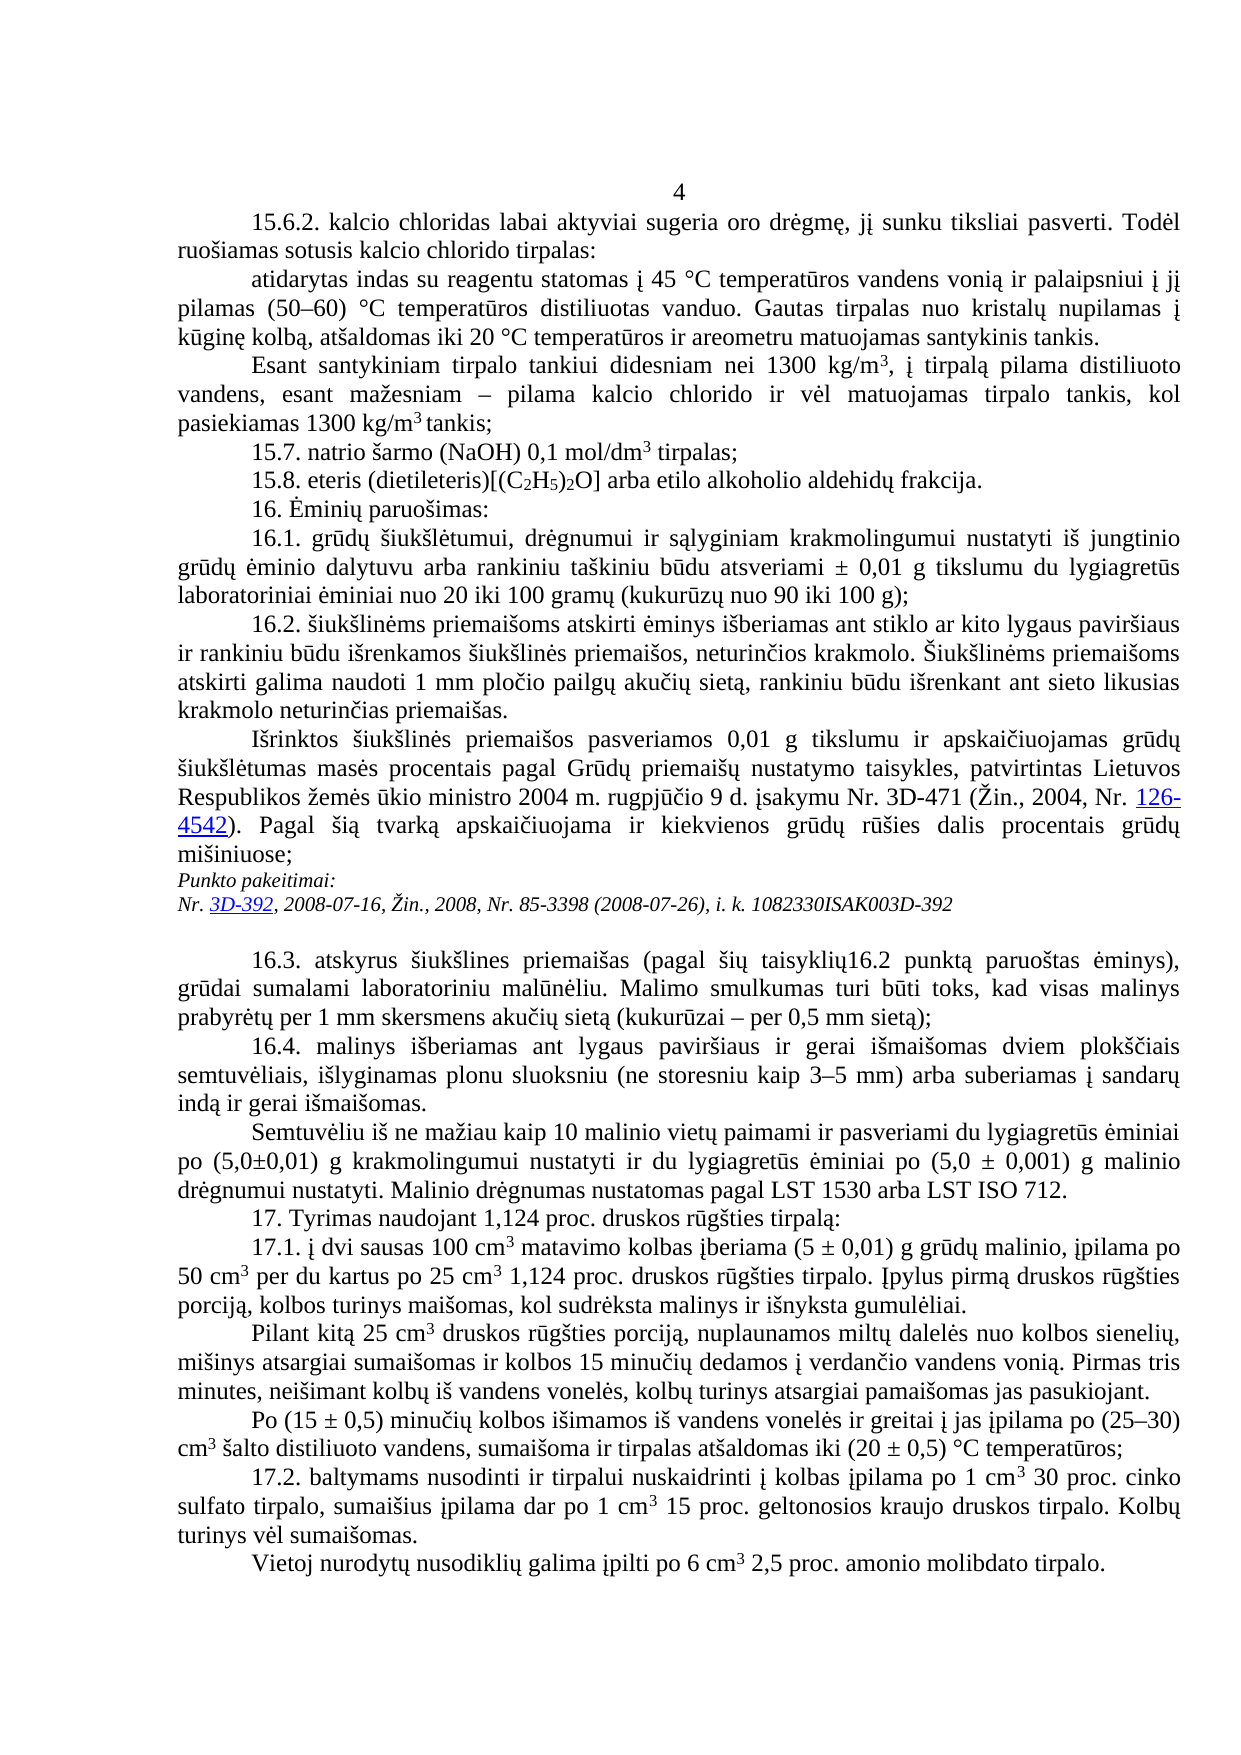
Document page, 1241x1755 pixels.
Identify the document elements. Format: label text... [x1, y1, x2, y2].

text 17. Tyrimas naudojant 1,124 proc. druskos rūgšties tirpalą: [177, 1203, 1181, 1232]
text Esant santykiniam tirpalo tankiui didesniam nei 1300 kg/m3, į tirpalą pilama distiliuoto vandens, esant mažesniam – pilama kalcio chlorido ir vėl matuojamas tirpalo tankis, kol pasiekiamas 1300 kg/m3 tankis; [177, 350, 1181, 437]
text 17.1. į dvi sausas 100 cm3 matavimo kolbas įberiama (5 ± 0,01) g grūdų malinio, įpilama po 50 cm3 per du kartus po 25 cm3 1,124 proc. druskos rūgšties tirpalo. Įpylus pirmą druskos rūgšties porciją, kolbos turinys maišomas, kol sudrėksta malinys ir išnyksta gumulėliai. [177, 1232, 1181, 1318]
text Po (15 ± 0,5) minučių kolbos išimamos iš vandens vonelės ir greitai į jas įpilama po (25–30) cm3 šalto distiliuoto vandens, sumaišoma ir tirpalas atšaldomas iki (20 ± 0,5) °C temperatūros; [177, 1405, 1181, 1462]
text Punkto pakeitimai: [177, 868, 1181, 892]
text 16. Ėminių paruošimas: [177, 494, 1181, 523]
text 16.4. malinys išberiamas ant lygaus paviršiaus ir gerai išmaišomas dviem plokščiais semtuvėliais, išlyginamas plonu sluoksniu (ne storesniu kaip 3–5 mm) arba suberiamas į sandarų indą ir gerai išmaišomas. [177, 1031, 1181, 1117]
text Pilant kitą 25 cm3 druskos rūgšties porciją, nuplaunamos miltų dalelės nuo kolbos sienelių, mišinys atsargiai sumaišomas ir kolbos 15 minučių dedamos į verdančio vandens vonią. Pirmas tris minutes, neišimant kolbų iš vandens vonelės, kolbų turinys atsargiai pamaišomas jas pasukiojant. [177, 1318, 1181, 1405]
text 15.8. eteris (dietileteris)[(C2H5)2O] arba etilo alkoholio aldehidų frakcija. [177, 465, 1181, 494]
text Išrinktos šiukšlinės priemaišos pasveriamos 0,01 g tikslumu ir apskaičiuojamas grūdų šiukšlėtumas masės procentais pagal Grūdų priemaišų nustatymo taisykles, patvirtintas Lietuvos Respublikos žemės ūkio ministro 2004 m. rugpjūčio 9 d. įsakymu Nr. 3D-471 (Žin., 2004, Nr. 126-4542). Pagal šią tvarką apskaičiuojama ir kiekvienos grūdų rūšies dalis procentais grūdų mišiniuose; [177, 724, 1181, 868]
text Vietoj nurodytų nusodiklių galima įpilti po 6 cm3 2,5 proc. amonio molibdato tirpalo. [177, 1548, 1181, 1577]
text 16.1. grūdų šiukšlėtumui, drėgnumui ir sąlyginiam krakmolingumui nustatyti iš jungtinio grūdų ėminio dalytuvu arba rankiniu taškiniu būdu atsveriami ± 0,01 g tikslumu du lygiagretūs laboratoriniai ėminiai nuo 20 iki 100 gramų (kukurūzų nuo 90 iki 100 g); [177, 523, 1181, 609]
text 15.7. natrio šarmo (NaOH) 0,1 mol/dm3 tirpalas; [177, 437, 1181, 465]
text atidarytas indas su reagentu statomas į 45 °C temperatūros vandens vonią ir palaipsniui į jį pilamas (50–60) °C temperatūros distiliuotas vanduo. Gautas tirpalas nuo kristalų nupilamas į kūginę kolbą, atšaldomas iki 20 °C temperatūros ir areometru matuojamas santykinis tankis. [177, 264, 1181, 350]
text 17.2. baltymams nusodinti ir tirpalui nuskaidrinti į kolbas įpilama po 1 cm3 30 proc. cinko sulfato tirpalo, sumaišius įpilama dar po 1 cm3 15 proc. geltonosios kraujo druskos tirpalo. Kolbų turinys vėl sumaišomas. [177, 1462, 1181, 1548]
text Semtuvėliu iš ne mažiau kaip 10 malinio vietų paimami ir pasveriami du lygiagretūs ėminiai po (5,0±0,01) g krakmolingumui nustatyti ir du lygiagretūs ėminiai po (5,0 ± 0,001) g malinio drėgnumui nustatyti. Malinio drėgnumas nustatomas pagal LST 1530 arba LST ISO 712. [177, 1117, 1181, 1203]
text 16.2. šiukšlinėms priemaišoms atskirti ėminys išberiamas ant stiklo ar kito lygaus paviršiaus ir rankiniu būdu išrenkamos šiukšlinės priemaišos, neturinčios krakmolo. Šiukšlinėms priemaišoms atskirti galima naudoti 1 mm pločio pailgų akučių sietą, rankiniu būdu išrenkant ant sieto likusias krakmolo neturinčias priemaišas. [177, 609, 1181, 724]
text 16.3. atskyrus šiukšlines priemaišas (pagal šių taisyklių16.2 punktą paruoštas ėminys), grūdai sumalami laboratoriniu malūnėliu. Malimo smulkumas turi būti toks, kad visas malinys prabyrėtų per 1 mm skersmens akučių sietą (kukurūzai – per 0,5 mm sietą); [177, 945, 1181, 1031]
text Nr. 3D-392, 2008-07-16, Žin., 2008, Nr. 85-3398 (2008-07-26), i. k. 1082330ISAK003D-392 [177, 892, 1181, 916]
text 15.6.2. kalcio chloridas labai aktyviai sugeria oro drėgmę, jį sunku tiksliai pasverti. Todėl ruošiamas sotusis kalcio chlorido tirpalas: [177, 207, 1181, 264]
